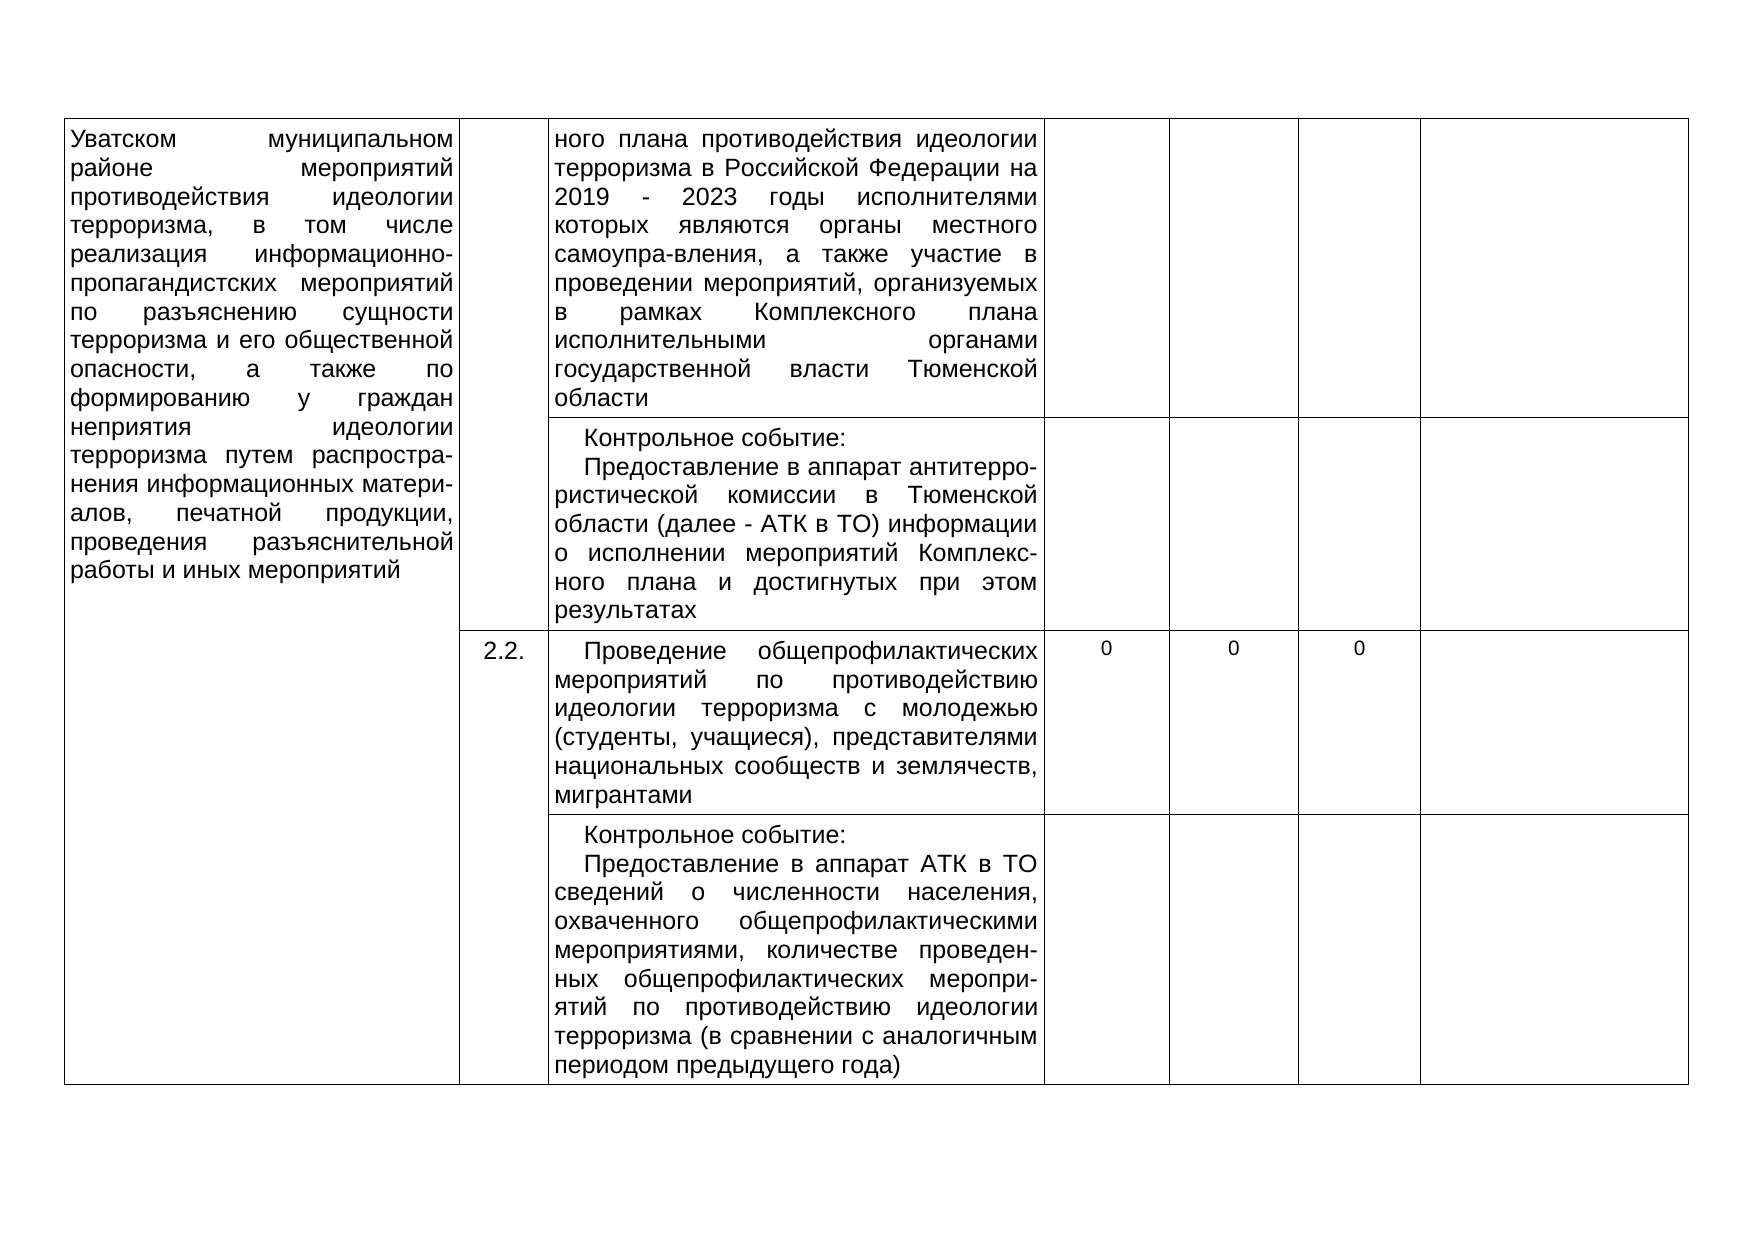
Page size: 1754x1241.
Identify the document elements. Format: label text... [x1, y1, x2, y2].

table_cell [1421, 418, 1688, 630]
table_cell [1299, 119, 1420, 417]
table_cell 0 [1045, 631, 1169, 814]
table_cell Уватском муниципальном районе мероприятий противодействия идеологии терроризма, в том числе реализация информационно-пропагандистских мероприятий по разъяснению сущности терроризма и его общественной опасности, а также по формированию у граждан неприятия идеологии терроризма путем распростра-нения информационных матери-алов, печатной продукции, проведения разъяснительной работы и иных мероприятий [65, 119, 459, 1084]
table_cell [1421, 119, 1688, 417]
table_cell [1045, 119, 1169, 417]
table_cell [1170, 815, 1298, 1084]
table_cell [460, 119, 548, 630]
table_cell Контрольное событие: Предоставление в аппарат антитерро-ристической комиссии в Тюменской области (далее - АТК в ТО) информации о исполнении мероприятий Комплекс-ного плана и достигнутых при этом результатах [549, 418, 1044, 630]
table_cell Контрольное событие: Предоставление в аппарат АТК в ТО сведений о численности населения, охваченного общепрофилактическими мероприятиями, количестве проведен-ных общепрофилактических меропри-ятий по противодействию идеологии терроризма (в сравнении с аналогичным периодом предыдущего года) [549, 815, 1044, 1084]
table_cell Проведение общепрофилактических мероприятий по противодействию идеологии терроризма с молодежью (студенты, учащиеся), представителями национальных сообществ и землячеств, мигрантами [549, 631, 1044, 814]
table_cell [1299, 418, 1420, 630]
table_cell [1421, 631, 1688, 814]
table_cell [1170, 119, 1298, 417]
table_cell [1045, 815, 1169, 1084]
table_cell 2.2. [460, 631, 548, 1084]
table_cell [1421, 815, 1688, 1084]
table_cell [1045, 418, 1169, 630]
table_cell ного плана противодействия идеологии терроризма в Российской Федерации на 2019 - 2023 годы исполнителями которых являются органы местного самоупра-вления, а также участие в проведении мероприятий, организуемых в рамках Комплексного плана исполнительными органами государственной власти Тюменской области [549, 119, 1044, 417]
table_cell [1299, 815, 1420, 1084]
table_cell 0 [1299, 631, 1420, 814]
table_cell 0 [1170, 631, 1298, 814]
table_cell [1170, 418, 1298, 630]
